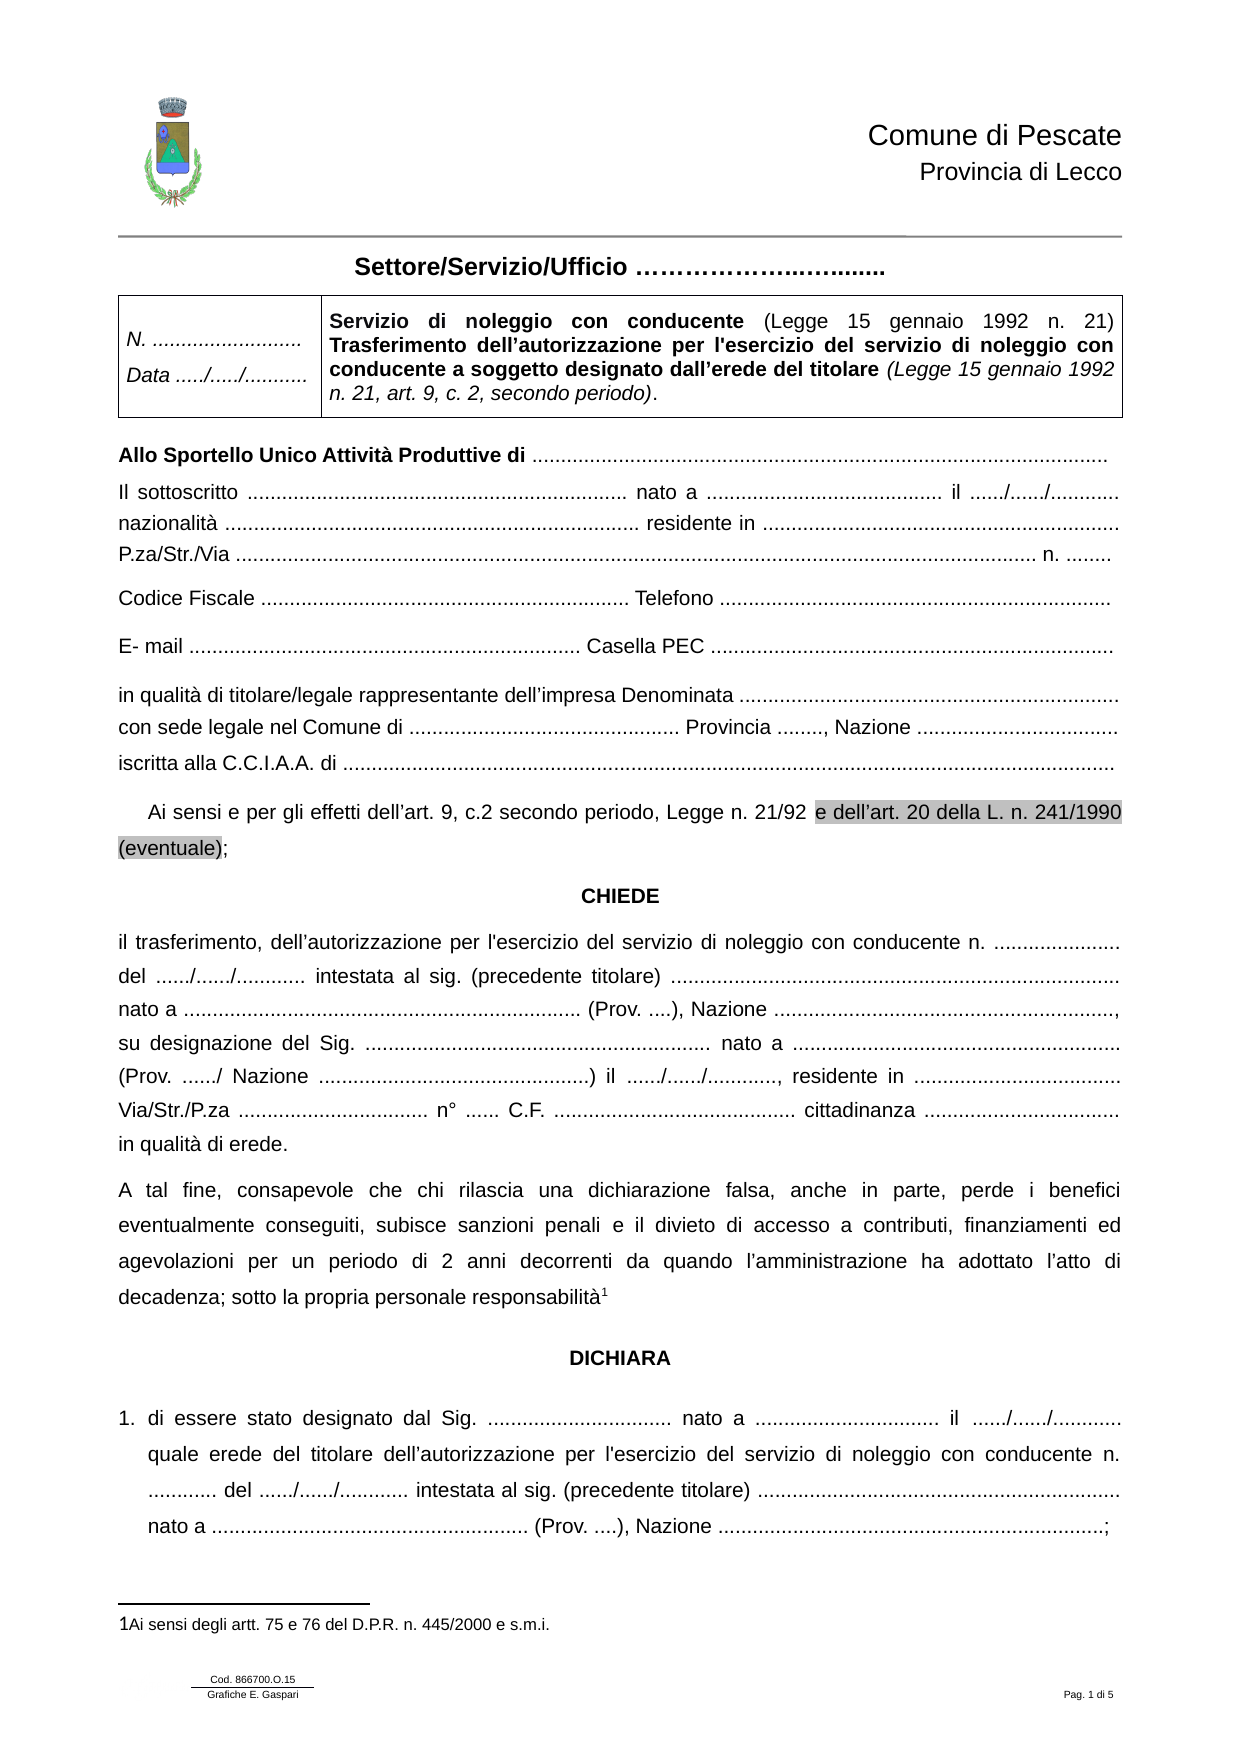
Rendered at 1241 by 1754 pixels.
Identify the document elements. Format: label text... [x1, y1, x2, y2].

text E- mail .................................................................... Casella PEC ...................................................................... [118, 634, 1122, 658]
table_header Servizio di noleggio con conducente (Legge 15 gennaio 1992 n. 21) Trasferimento dell’autorizzazione per l'esercizio del servizio di noleggio con conducente a soggetto designato dall’erede del titolare (Legge 15 gennaio 1992 n. 21, art. 9, c. 2, secondo periodo). [322, 296, 1122, 417]
list di essere stato designato dal Sig. ................................ nato a ................................ il ....../....../............ quale erede del titolare dell’autorizzazione per l'esercizio del servizio di noleggio con conducente n. ............ del ....../....../............ intestata al sig. (precedente titolare) ............................................................... nato a ....................................................... (Prov. ....), Nazione ...................................................................; [118, 1406, 1122, 1538]
text A tal fine, consapevole che chi rilascia una dichiarazione falsa, anche in parte, perde i benefici eventualmente conseguiti, subisce sanzioni penali e il divieto di accesso a contributi, finanziamenti ed agevolazioni per un periodo di 2 anni decorrenti da quando l’amministrazione ha adottato l’atto di decadenza; sotto la propria personale responsabilità [118, 1177, 1122, 1309]
text Settore/Servizio/Ufficio ………………...…........ [118, 252, 1122, 281]
text iscritta alla C.C.I.A.A. di ...................................................................................................................................... [118, 751, 1122, 775]
text Provincia di Lecco [224, 157, 1122, 185]
picture [122, 87, 224, 219]
text in qualità di titolare/legale rappresentante dell’impresa Denominata .................................................................. [118, 682, 1122, 706]
text Ai sensi e per gli effetti dell’art. 9, c.2 secondo periodo, Legge n. 21/92 e dell’art. 20 della L. n. 241/1990 (eventuale); [118, 800, 1122, 859]
subtitle DICHIARA [118, 1346, 1122, 1370]
text Il sottoscritto .................................................................. nato a ......................................... il ....../....../............ nazionalità ........................................................................ residente in .............................................................. P.za/Str./Via ........................................................................................................................................... n. ........ [118, 480, 1122, 566]
text con sede legale nel Comune di ............................................... Provincia ........, Nazione ................................... [118, 715, 1122, 739]
subtitle il trasferimento, dell’autorizzazione per l'esercizio del servizio di noleggio con conducente n. ...................... del ....../....../............ intestata al sig. (precedente titolare) .............................................................................. nato a ..................................................................... (Prov. ....), Nazione ..........................................................., su designazione del Sig. ............................................................ nato a ......................................................... (Prov. ....../ Nazione ...............................................) il ....../....../............, residente in .................................... Via/Str./P.za ................................. n° ...... C.F. .......................................... cittadinanza .................................. in qualità di erede. [118, 930, 1122, 1155]
text Comune di Pescate [224, 118, 1122, 152]
table_header N. .......................... Data ...../...../........... [119, 296, 321, 417]
subtitle CHIEDE [118, 884, 1122, 908]
text Ai sensi degli artt. 75 e 76 del D.P.R. n. 445/2000 e s.m.i. [118, 1610, 1122, 1636]
text Allo Sportello Unico Attività Produttive di .................................................................................................... [118, 443, 1122, 467]
text Codice Fiscale ................................................................ Telefono .................................................................... [118, 586, 1122, 609]
